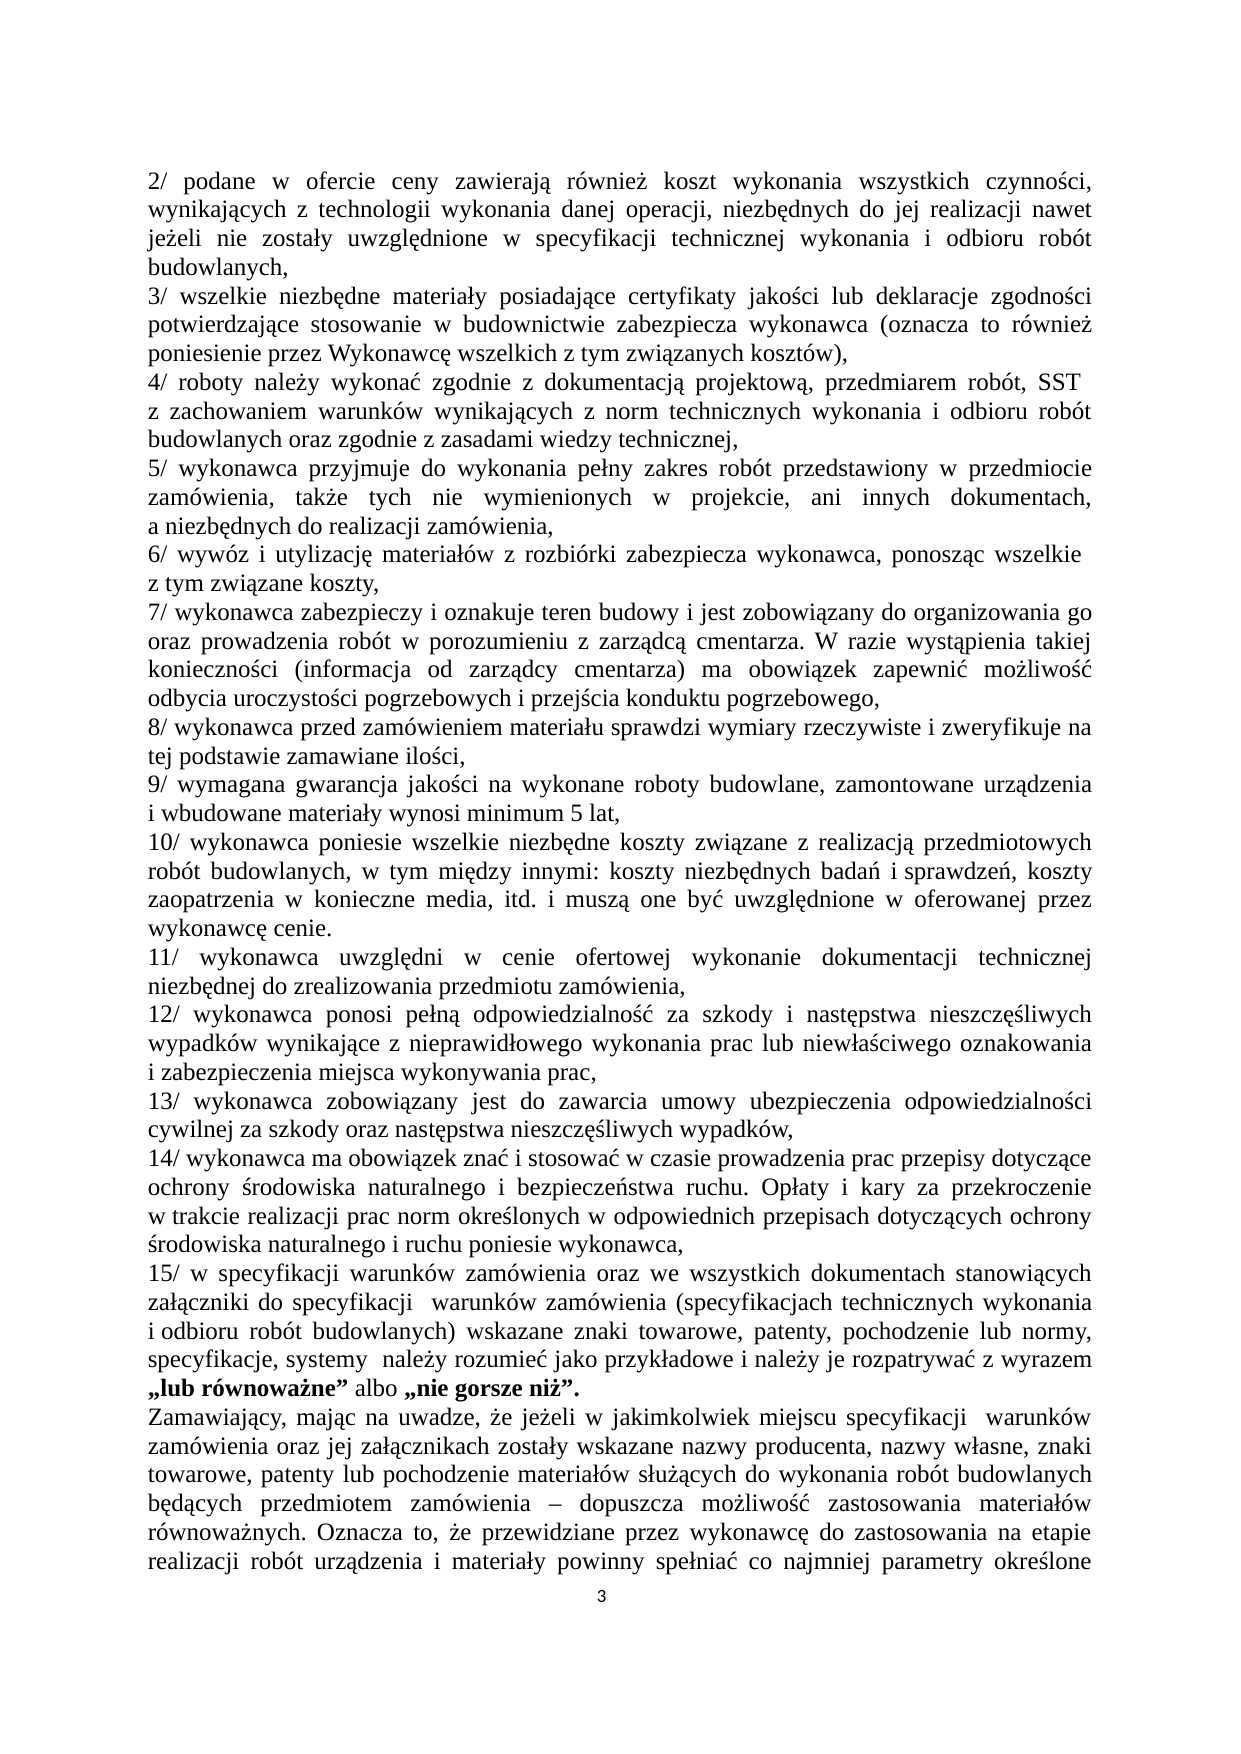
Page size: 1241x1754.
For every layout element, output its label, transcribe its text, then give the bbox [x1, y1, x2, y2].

text 12/ wykonawca ponosi pełną odpowiedzialność za szkody i następstwa nieszczęśliwych wypadków wynikające z nieprawidłowego wykonania prac lub niewłaściwego oznakowania i zabezpieczenia miejsca wykonywania prac, [148, 999, 1093, 1086]
text 4/ roboty należy wykonać zgodnie z dokumentacją projektową, przedmiarem robót, SST z zachowaniem warunków wynikających z norm technicznych wykonania i odbioru robót budowlanych oraz zgodnie z zasadami wiedzy technicznej, [148, 367, 1093, 453]
text 7/ wykonawca zabezpieczy i oznakuje teren budowy i jest zobowiązany do organizowania go oraz prowadzenia robót w porozumieniu z zarządcą cmentarza. W razie wystąpienia takiej konieczności (informacja od zarządcy cmentarza) ma obowiązek zapewnić możliwość odbycia uroczystości pogrzebowych i przejścia konduktu pogrzebowego, [148, 597, 1093, 712]
text 14/ wykonawca ma obowiązek znać i stosować w czasie prowadzenia prac przepisy dotyczące ochrony środowiska naturalnego i bezpieczeństwa ruchu. Opłaty i kary za przekroczenie w trakcie realizacji prac norm określonych w odpowiednich przepisach dotyczących ochrony środowiska naturalnego i ruchu poniesie wykonawca, [148, 1143, 1093, 1258]
text 9/ wymagana gwarancja jakości na wykonane roboty budowlane, zamontowane urządzenia i wbudowane materiały wynosi minimum 5 lat, [148, 769, 1093, 827]
text 10/ wykonawca poniesie wszelkie niezbędne koszty związane z realizacją przedmiotowych robót budowlanych, w tym między innymi: koszty niezbędnych badań i sprawdzeń, koszty zaopatrzenia w konieczne media, itd. i muszą one być uwzględnione w oferowanej przez wykonawcę cenie. [148, 827, 1093, 942]
text 15/ w specyfikacji warunków zamówienia oraz we wszystkich dokumentach stanowiących załączniki do specyfikacji warunków zamówienia (specyfikacjach technicznych wykonania i odbioru robót budowlanych) wskazane znaki towarowe, patenty, pochodzenie lub normy, specyfikacje, systemy należy rozumieć jako przykładowe i należy je rozpatrywać z wyrazem „lub równoważne” albo „nie gorsze niż”. [148, 1258, 1093, 1402]
text 13/ wykonawca zobowiązany jest do zawarcia umowy ubezpieczenia odpowiedzialności cywilnej za szkody oraz następstwa nieszczęśliwych wypadków, [148, 1086, 1093, 1143]
text 3/ wszelkie niezbędne materiały posiadające certyfikaty jakości lub deklaracje zgodności potwierdzające stosowanie w budownictwie zabezpiecza wykonawca (oznacza to również poniesienie przez Wykonawcę wszelkich z tym związanych kosztów), [148, 281, 1093, 367]
text 8/ wykonawca przed zamówieniem materiału sprawdzi wymiary rzeczywiste i zweryfikuje na tej podstawie zamawiane ilości, [148, 712, 1093, 769]
text 2/ podane w ofercie ceny zawierają również koszt wykonania wszystkich czynności, wynikających z technologii wykonania danej operacji, niezbędnych do jej realizacji nawet jeżeli nie zostały uwzględnione w specyfikacji technicznej wykonania i odbioru robót budowlanych, [148, 166, 1093, 281]
text 6/ wywóz i utylizację materiałów z rozbiórki zabezpiecza wykonawca, ponosząc wszelkie z tym związane koszty, [148, 539, 1093, 597]
text Zamawiający, mając na uwadze, że jeżeli w jakimkolwiek miejscu specyfikacji warunków zamówienia oraz jej załącznikach zostały wskazane nazwy producenta, nazwy własne, znaki towarowe, patenty lub pochodzenie materiałów służących do wykonania robót budowlanych będących przedmiotem zamówienia – dopuszcza możliwość zastosowania materiałów równoważnych. Oznacza to, że przewidziane przez wykonawcę do zastosowania na etapie realizacji robót urządzenia i materiały powinny spełniać co najmniej parametry określone [148, 1402, 1093, 1574]
text 11/ wykonawca uwzględni w cenie ofertowej wykonanie dokumentacji technicznej niezbędnej do zrealizowania przedmiotu zamówienia, [148, 942, 1093, 999]
text 5/ wykonawca przyjmuje do wykonania pełny zakres robót przedstawiony w przedmiocie zamówienia, także tych nie wymienionych w projekcie, ani innych dokumentach, a niezbędnych do realizacji zamówienia, [148, 453, 1093, 539]
